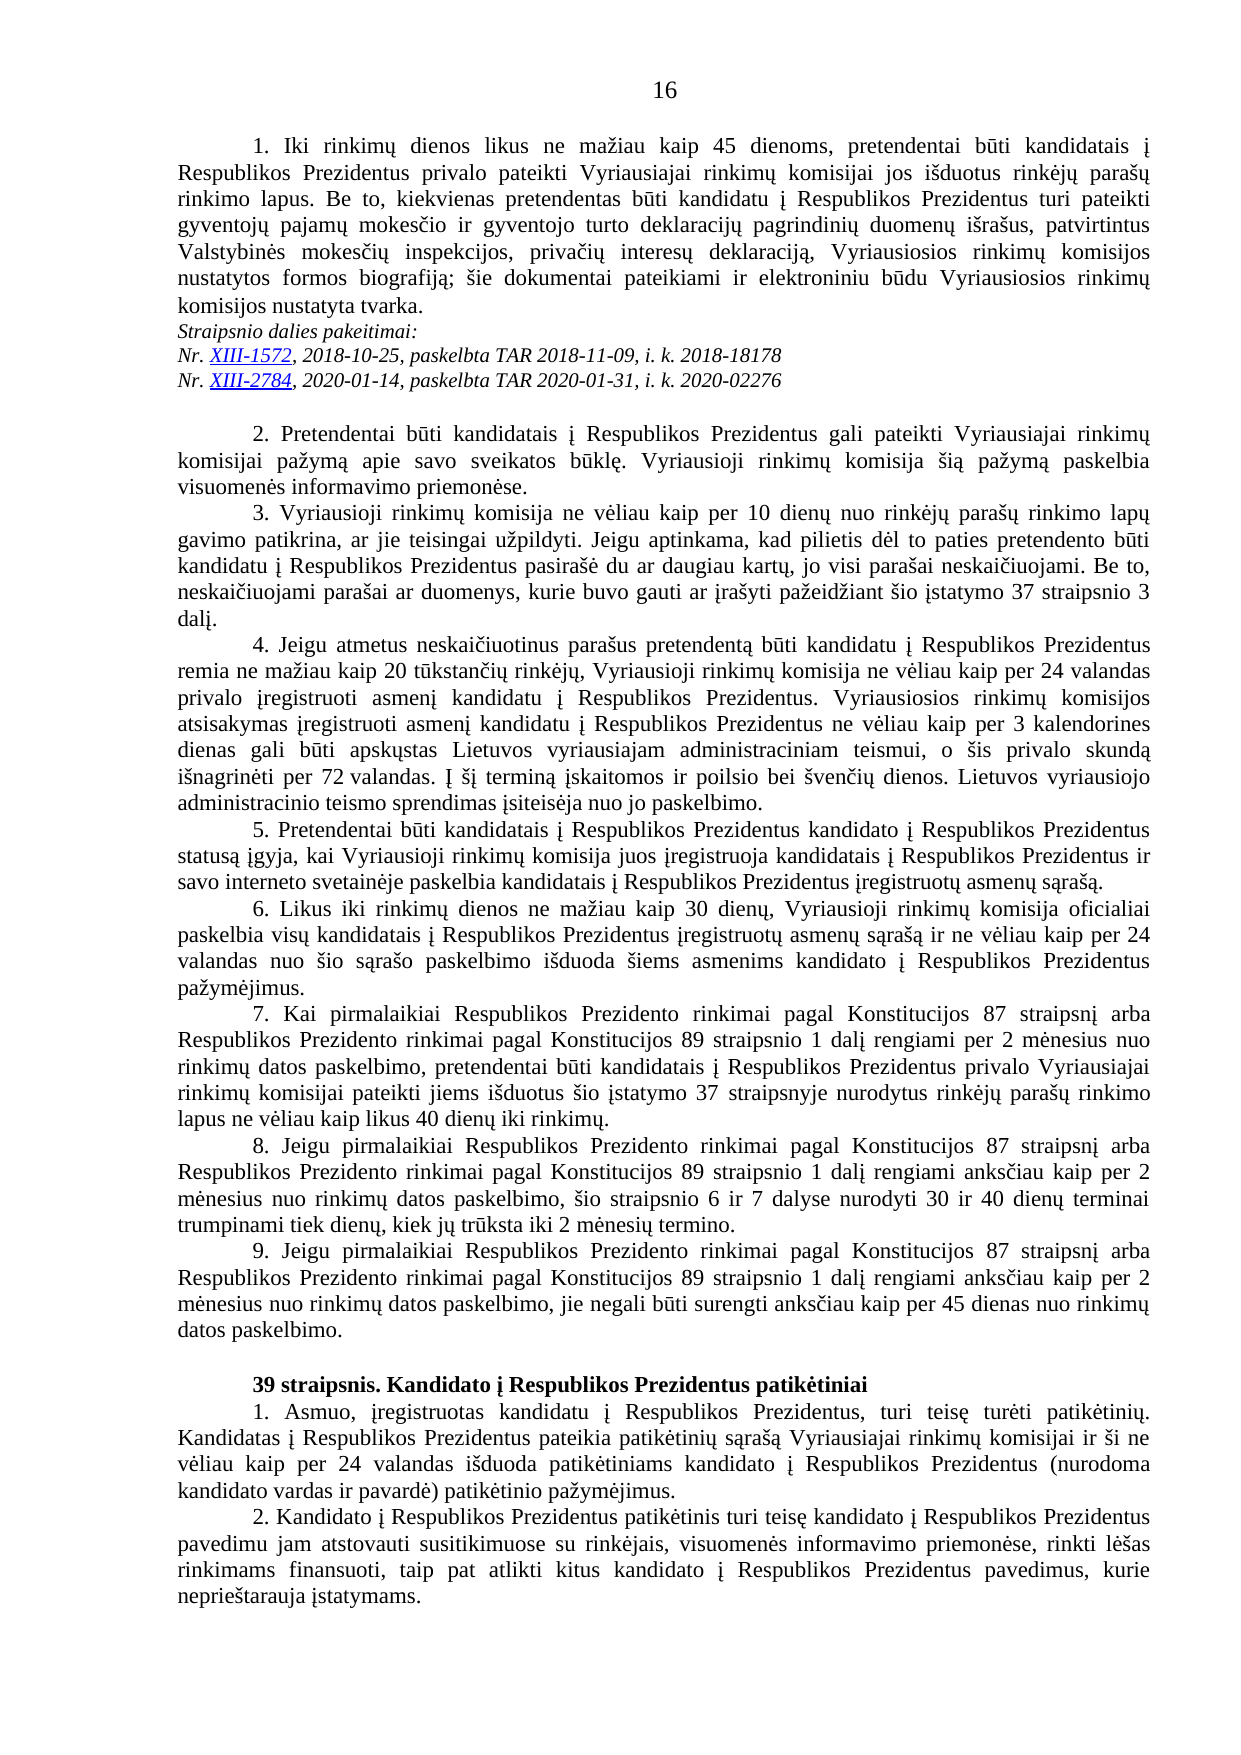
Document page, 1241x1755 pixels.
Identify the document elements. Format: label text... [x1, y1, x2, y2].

text 8. Jeigu pirmalaikiai Respublikos Prezidento rinkimai pagal Konstitucijos 87 straipsnį arba Respublikos Prezidento rinkimai pagal Konstitucijos 89 straipsnio 1 dalį rengiami anksčiau kaip per 2 mėnesius nuo rinkimų datos paskelbimo, šio straipsnio 6 ir 7 dalyse nurodyti 30 ir 40 dienų terminai trumpinami tiek dienų, kiek jų trūksta iki 2 mėnesių termino. [177, 1132, 1152, 1237]
text 1. Asmuo, įregistruotas kandidatu į Respublikos Prezidentus, turi teisę turėti patikėtinių. Kandidatas į Respublikos Prezidentus pateikia patikėtinių sąrašą Vyriausiajai rinkimų komisijai ir ši ne vėliau kaip per 24 valandas išduoda patikėtiniams kandidato į Respublikos Prezidentus (nurodoma kandidato vardas ir pavardė) patikėtinio pažymėjimus. [177, 1398, 1152, 1503]
text Straipsnio dalies pakeitimai: [177, 319, 1152, 343]
text Nr. XIII-2784, 2020-01-14, paskelbta TAR 2020-01-31, i. k. 2020-02276 [177, 367, 1152, 392]
text 2. Pretendentai būti kandidatais į Respublikos Prezidentus gali pateikti Vyriausiajai rinkimų komisijai pažymą apie savo sveikatos būklę. Vyriausioji rinkimų komisija šią pažymą paskelbia visuomenės informavimo priemonėse. [177, 420, 1152, 499]
text 9. Jeigu pirmalaikiai Respublikos Prezidento rinkimai pagal Konstitucijos 87 straipsnį arba Respublikos Prezidento rinkimai pagal Konstitucijos 89 straipsnio 1 dalį rengiami anksčiau kaip per 2 mėnesius nuo rinkimų datos paskelbimo, jie negali būti surengti anksčiau kaip per 45 dienas nuo rinkimų datos paskelbimo. [177, 1237, 1152, 1343]
text 7. Kai pirmalaikiai Respublikos Prezidento rinkimai pagal Konstitucijos 87 straipsnį arba Respublikos Prezidento rinkimai pagal Konstitucijos 89 straipsnio 1 dalį rengiami per 2 mėnesius nuo rinkimų datos paskelbimo, pretendentai būti kandidatais į Respublikos Prezidentus privalo Vyriausiajai rinkimų komisijai pateikti jiems išduotus šio įstatymo 37 straipsnyje nurodytus rinkėjų parašų rinkimo lapus ne vėliau kaip likus 40 dienų iki rinkimų. [177, 1000, 1152, 1132]
text 39 straipsnis. Kandidato į Respublikos Prezidentus patikėtiniai [177, 1371, 1152, 1398]
text 5. Pretendentai būti kandidatais į Respublikos Prezidentus kandidato į Respublikos Prezidentus statusą įgyja, kai Vyriausioji rinkimų komisija juos įregistruoja kandidatais į Respublikos Prezidentus ir savo interneto svetainėje paskelbia kandidatais į Respublikos Prezidentus įregistruotų asmenų sąrašą. [177, 816, 1152, 895]
text Nr. XIII-1572, 2018-10-25, paskelbta TAR 2018-11-09, i. k. 2018-18178 [177, 343, 1152, 367]
text 2. Kandidato į Respublikos Prezidentus patikėtinis turi teisę kandidato į Respublikos Prezidentus pavedimu jam atstovauti susitikimuose su rinkėjais, visuomenės informavimo priemonėse, rinkti lėšas rinkimams finansuoti, taip pat atlikti kitus kandidato į Respublikos Prezidentus pavedimus, kurie neprieštarauja įstatymams. [177, 1503, 1152, 1609]
text 1. Iki rinkimų dienos likus ne mažiau kaip 45 dienoms, pretendentai būti kandidatais į Respublikos Prezidentus privalo pateikti Vyriausiajai rinkimų komisijai jos išduotus rinkėjų parašų rinkimo lapus. Be to, kiekvienas pretendentas būti kandidatu į Respublikos Prezidentus turi pateikti gyventojų pajamų mokesčio ir gyventojo turto deklaracijų pagrindinių duomenų išrašus, patvirtintus Valstybinės mokesčių inspekcijos, privačių interesų deklaraciją, Vyriausiosios rinkimų komisijos nustatytos formos biografiją; šie dokumentai pateikiami ir elektroniniu būdu Vyriausiosios rinkimų komisijos nustatyta tvarka. [177, 132, 1152, 319]
text 6. Likus iki rinkimų dienos ne mažiau kaip 30 dienų, Vyriausioji rinkimų komisija oficialiai paskelbia visų kandidatais į Respublikos Prezidentus įregistruotų asmenų sąrašą ir ne vėliau kaip per 24 valandas nuo šio sąrašo paskelbimo išduoda šiems asmenims kandidato į Respublikos Prezidentus pažymėjimus. [177, 895, 1152, 1000]
text 4. Jeigu atmetus neskaičiuotinus parašus pretendentą būti kandidatu į Respublikos Prezidentus remia ne mažiau kaip 20 tūkstančių rinkėjų, Vyriausioji rinkimų komisija ne vėliau kaip per 24 valandas privalo įregistruoti asmenį kandidatu į Respublikos Prezidentus. Vyriausiosios rinkimų komisijos atsisakymas įregistruoti asmenį kandidatu į Respublikos Prezidentus ne vėliau kaip per 3 kalendorines dienas gali būti apskųstas Lietuvos vyriausiajam administraciniam teismui, o šis privalo skundą išnagrinėti per 72 valandas. Į šį terminą įskaitomos ir poilsio bei švenčių dienos. Lietuvos vyriausiojo administracinio teismo sprendimas įsiteisėja nuo jo paskelbimo. [177, 631, 1152, 816]
text 3. Vyriausioji rinkimų komisija ne vėliau kaip per 10 dienų nuo rinkėjų parašų rinkimo lapų gavimo patikrina, ar jie teisingai užpildyti. Jeigu aptinkama, kad pilietis dėl to paties pretendento būti kandidatu į Respublikos Prezidentus pasirašė du ar daugiau kartų, jo visi parašai neskaičiuojami. Be to, neskaičiuojami parašai ar duomenys, kurie buvo gauti ar įrašyti pažeidžiant šio įstatymo 37 straipsnio 3 dalį. [177, 499, 1152, 631]
